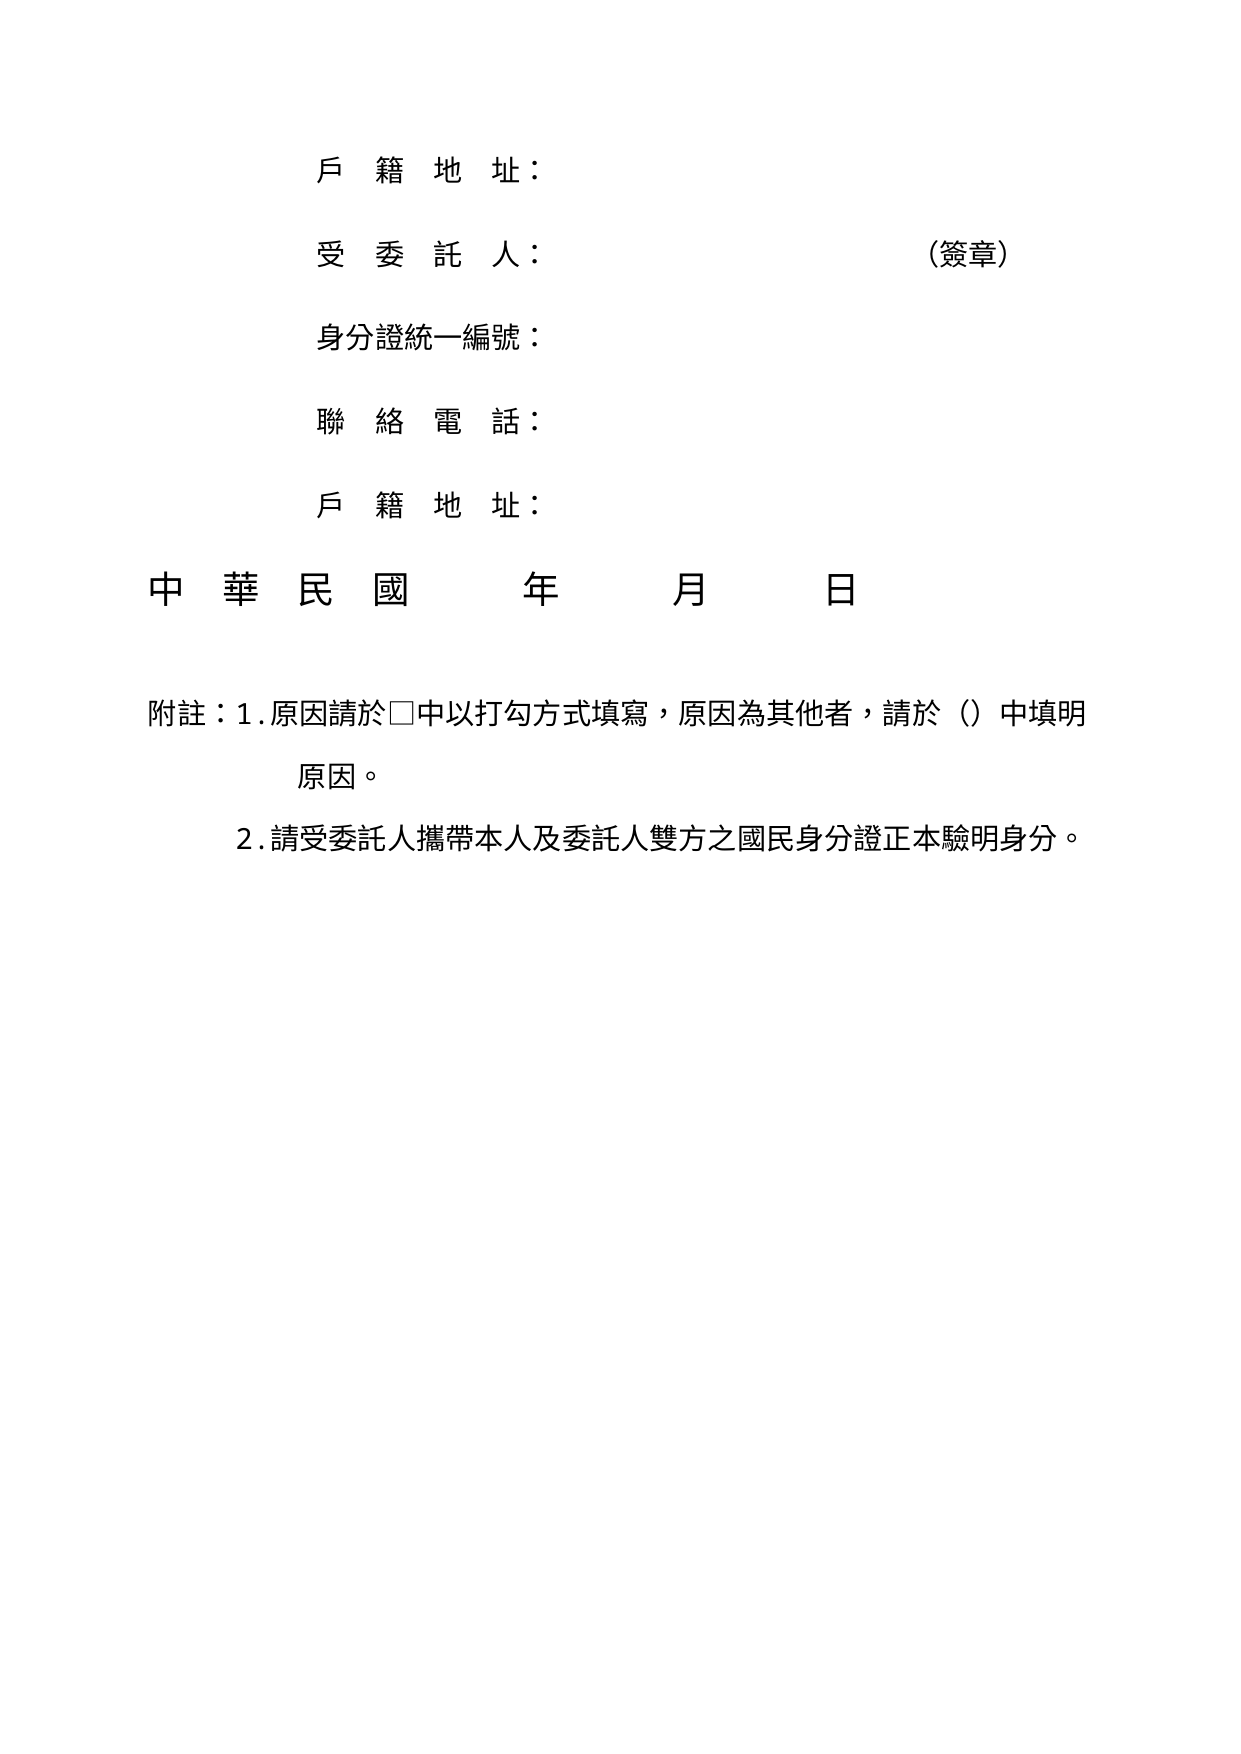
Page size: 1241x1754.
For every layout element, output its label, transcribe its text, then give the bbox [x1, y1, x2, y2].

text 附註：1.原因請於□中以打勾方式填寫，原因為其他者，請於（）中填明原因。 [148, 670, 1092, 795]
text 戶 籍 地 址： [316, 127, 1092, 189]
text 聯 絡 電 話： [316, 378, 1092, 440]
text 2.請受委託人攜帶本人及委託人雙方之國民身分證正本驗明身分。 [148, 795, 1092, 858]
text 受 委 託 人： （簽章） [316, 211, 1092, 273]
text 身分證統一編號： [316, 294, 1092, 357]
text 中 華 民 國 年 月 日 [148, 545, 1092, 608]
text 戶 籍 地 址： [316, 462, 1092, 524]
